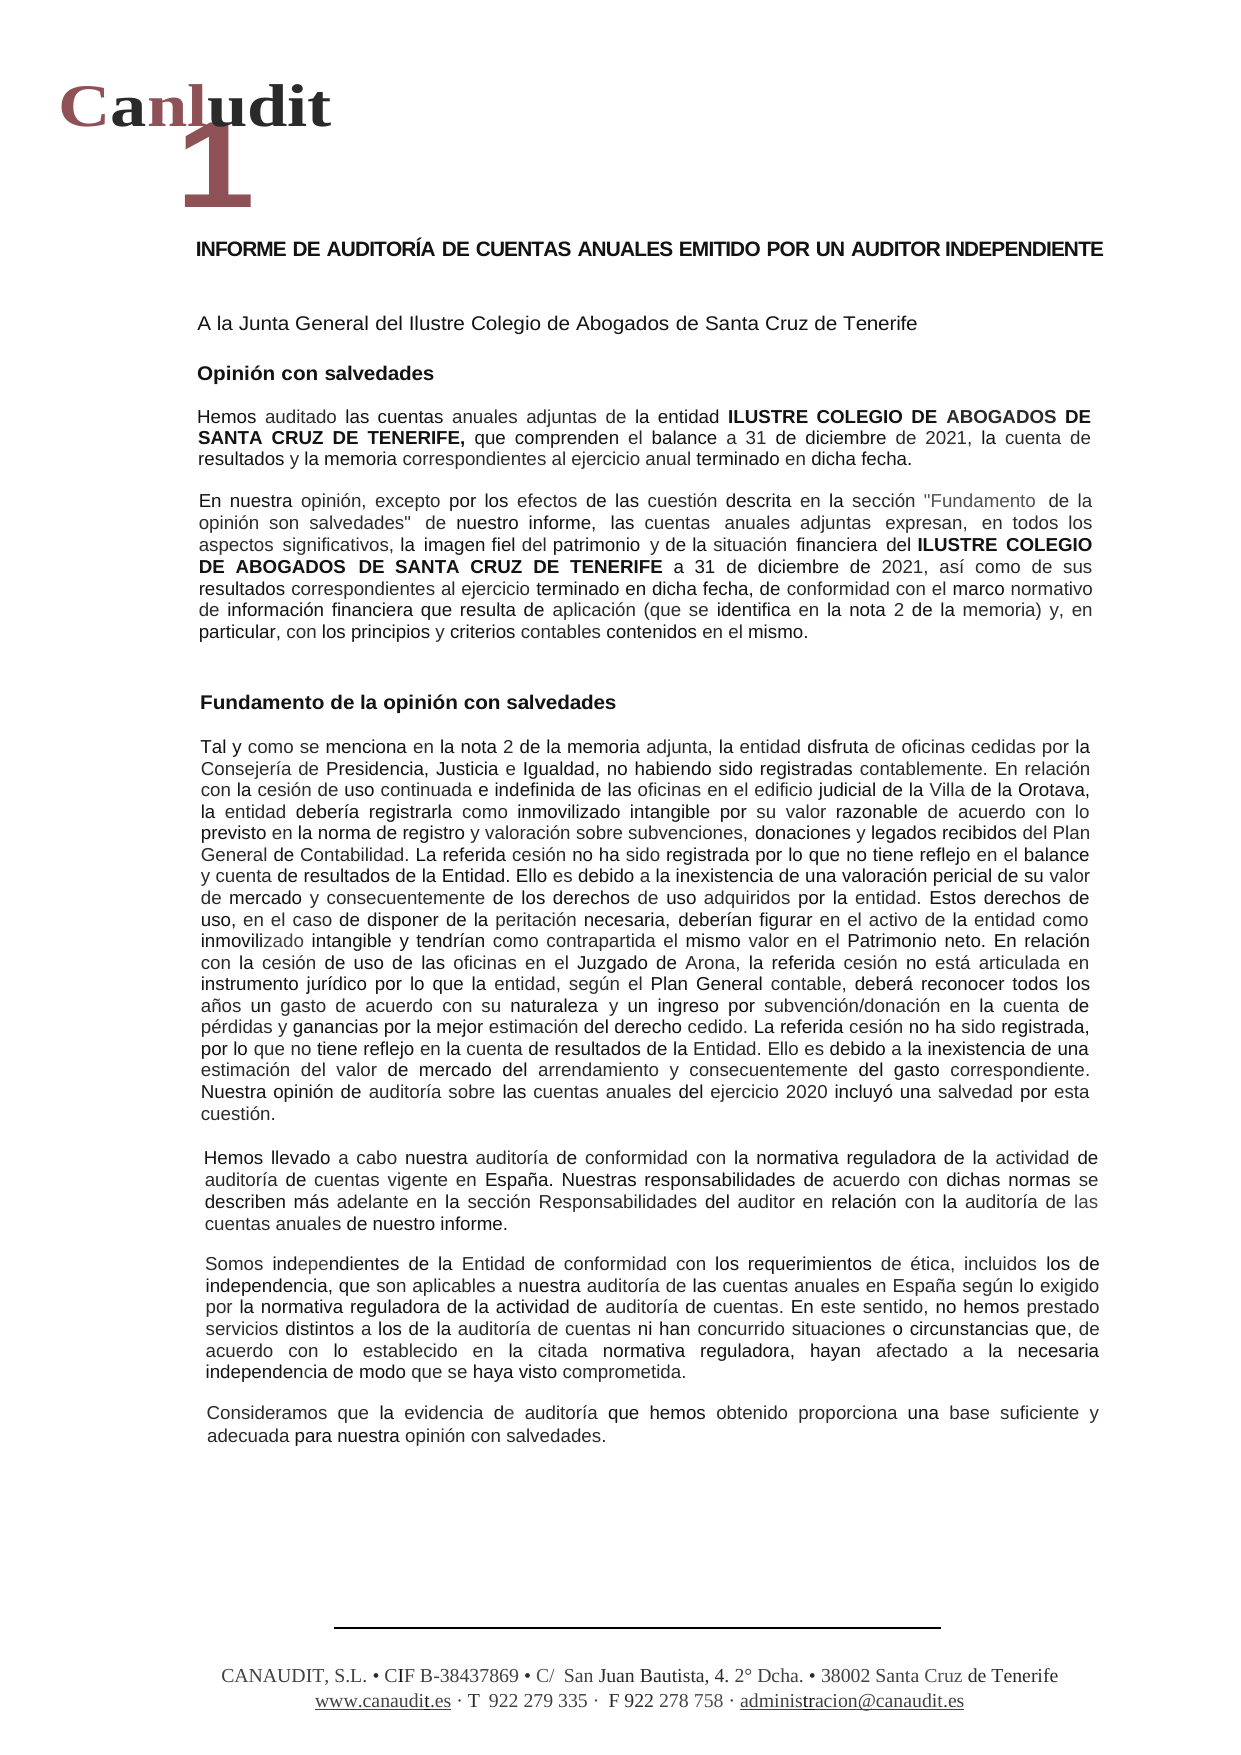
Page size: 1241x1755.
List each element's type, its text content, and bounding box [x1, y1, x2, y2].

text Hemos auditado las cuentas anuales adjuntas de la entidad ILUSTRE COLEGIO DE ABOGADOS DE SANTA CRUZ DE TENERIFE, que comprenden el balance a 31 de diciembre de 2021, la cuenta de resultados y la memoria correspondientes al ejercicio anual terminado en dicha fecha. [197, 406, 1091, 469]
text Consideramos que la evidencia de auditoría que hemos obtenido proporciona una base suficiente y adecuada para nuestra opinión con salvedades. [206, 1402, 1099, 1447]
text Opinión con salvedades [197, 362, 1241, 384]
text Hemos llevado a cabo nuestra auditoría de conformidad con la normativa reguladora de la actividad de auditoría de cuentas vigente en España. Nuestras responsabilidades de acuerdo con dichas normas se describen más adelante en la sección Responsabilidades del auditor en relación con la auditoría de las cuentas anuales de nuestro informe. [204, 1147, 1098, 1234]
text Somos independientes de la Entidad de conformidad con los requerimientos de ética, incluidos los de independencia, que son aplicables a nuestra auditoría de las cuentas anuales en España según lo exigido por la normativa reguladora de la actividad de auditoría de cuentas. En este sentido, no hemos prestado servicios distintos a los de la auditoría de cuentas ni han concurrido situaciones o circunstancias que, de acuerdo con lo establecido en la citada normativa reguladora, hayan afectado a la necesaria independencia de modo que se haya visto comprometida. [205, 1253, 1100, 1382]
text CANAUDIT, S.L. • CIF B-38437869 • C/ San Juan Bautista, 4. 2° Dcha. • 38002 Santa Cruz de Tenerife www.canaudit.es · T 922 279 335 · F 922 278 758 · administracion@canaudit.es [221, 1664, 1088, 1712]
text 1 [176, 97, 257, 235]
subtitle INFORME DE AUDITORÍA DE CUENTAS ANUALES EMITIDO POR UN AUDITOR INDEPENDIENTE [196, 237, 1241, 261]
text A la Junta General del Ilustre Colegio de Abogados de Santa Cruz de Tenerife [197, 311, 1241, 334]
text Canludit [58, 70, 1241, 139]
text En nuestra opinión, excepto por los efectos de las cuestión descrita en la sección "Fundamento de la opinión son salvedades" de nuestro informe, las cuentas anuales adjuntas expresan, en todos los aspectos significativos, la imagen fiel del patrimonio y de la situación financiera del ILUSTRE COLEGIO DE ABOGADOS DE SANTA CRUZ DE TENERIFE a 31 de diciembre de 2021, así como de sus resultados correspondientes al ejercicio terminado en dicha fecha, de conformidad con el marco normativo de información financiera que resulta de aplicación (que se identifica en la nota 2 de la memoria) y, en particular, con los principios y criterios contables contenidos en el mismo. [198, 490, 1093, 642]
text Fundamento de la opinión con salvedades [200, 691, 1241, 713]
text Canludit [260, 101, 273, 123]
text Tal y como se menciona en la nota 2 de la memoria adjunta, la entidad disfruta de oficinas cedidas por la Consejería de Presidencia, Justicia e Igualdad, no habiendo sido registradas contablemente. En relación con la cesión de uso continuada e indefinida de las oficinas en el edificio judicial de la Villa de la Orotava, la entidad debería registrarla como inmovilizado intangible por su valor razonable de acuerdo con lo previsto en la norma de registro y valoración sobre subvenciones, donaciones y legados recibidos del Plan General de Contabilidad. La referida cesión no ha sido registrada por lo que no tiene reflejo en el balance y cuenta de resultados de la Entidad. Ello es debido a la inexistencia de una valoración pericial de su valor de mercado y consecuentemente de los derechos de uso adquiridos por la entidad. Estos derechos de uso, en el caso de disponer de la peritación necesaria, deberían figurar en el activo de la entidad como inmovilizado intangible y tendrían como contrapartida el mismo valor en el Patrimonio neto. En relación con la cesión de uso de las oficinas en el Juzgado de Arona, la referida cesión no está articulada en instrumento jurídico por lo que la entidad, según el Plan General contable, deberá reconocer todos los años un gasto de acuerdo con su naturaleza y un ingreso por subvención/donación en la cuenta de pérdidas y ganancias por la mejor estimación del derecho cedido. La referida cesión no ha sido registrada, por lo que no tiene reflejo en la cuenta de resultados de la Entidad. Ello es debido a la inexistencia de una estimación del valor de mercado del arrendamiento y consecuentemente del gasto correspondiente. Nuestra opinión de auditoría sobre las cuentas anuales del ejercicio 2020 incluyó una salvedad por esta cuestión. [200, 736, 1090, 1124]
